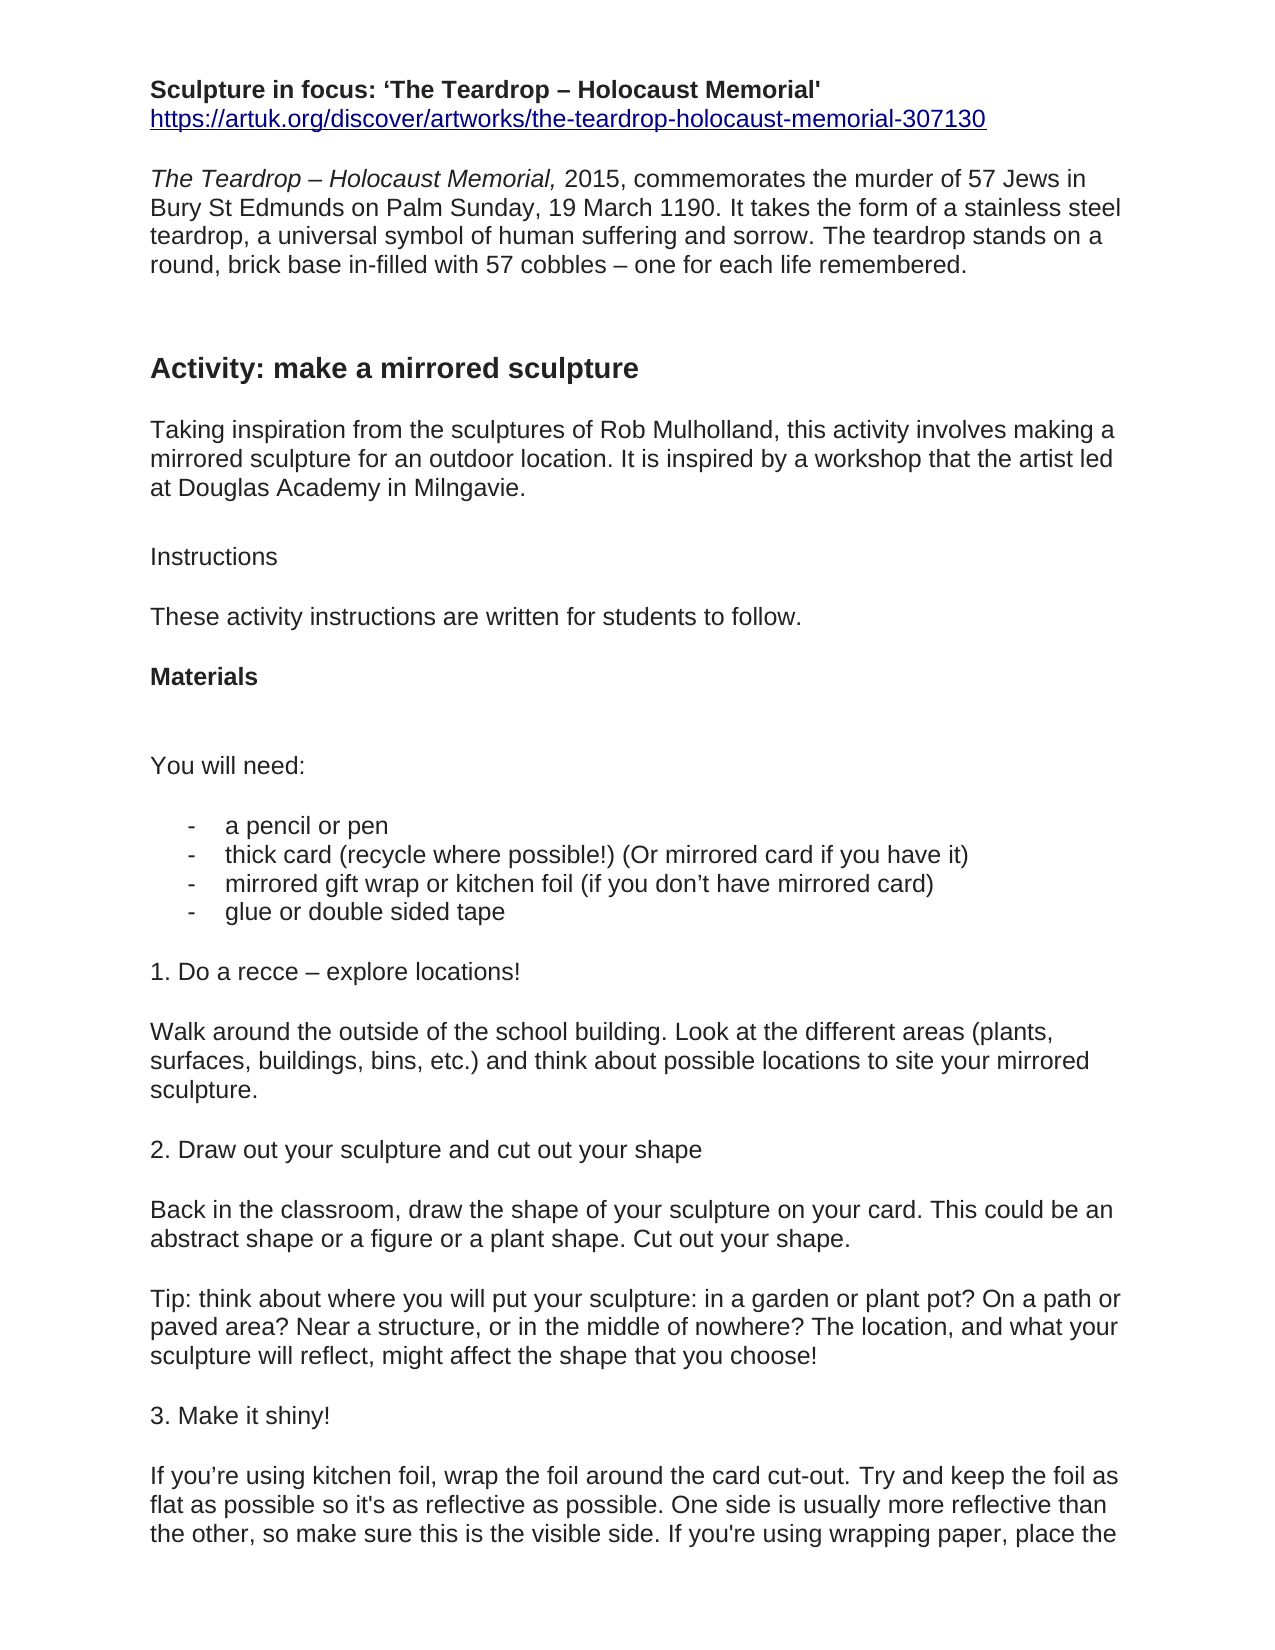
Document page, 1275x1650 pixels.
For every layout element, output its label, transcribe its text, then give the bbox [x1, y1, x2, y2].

text 2. Draw out your sculpture and cut out your shape [150, 1135, 1125, 1163]
text If you’re using kitchen foil, wrap the foil around the card cut-out. Try and keep the foil as flat as possible so it's as reflective as possible. One side is usually more reflective than the other, so make sure this is the visible side. If you're using wrapping paper, place the [150, 1461, 1125, 1547]
list a pencil or pen [187, 811, 1125, 840]
text Walk around the outside of the school building. Look at the different areas (plants, surfaces, buildings, bins, etc.) and think about possible locations to site your mirrored sculpture. [150, 1017, 1125, 1103]
text Tip: think about where you will put your sculpture: in a garden or plant pot? On a path or paved area? Near a structure, or in the middle of nowhere? The location, and what your sculpture will reflect, might affect the shape that you choose! [150, 1283, 1125, 1370]
text Taking inspiration from the sculptures of Rob Mulholland, this activity involves making a mirrored sculpture for an outdoor location. It is inspired by a workshop that the artist led at Douglas Academy in Milngavie. [150, 415, 1125, 502]
list thick card (recycle where possible!) (Or mirrored card if you have it) [187, 840, 1125, 868]
text Sculpture in focus: ‘The Teardrop – Holocaust Memorial' https://artuk.org/discover/artworks/the-teardrop-holocaust-memorial-307130 [150, 75, 1125, 132]
text Materials [150, 662, 1125, 720]
text 3. Make it shiny! [150, 1401, 1125, 1430]
text Activity: make a mirrored sculpture [150, 351, 1125, 384]
text You will need: [150, 751, 1125, 780]
text Back in the classroom, draw the shape of your sculpture on your card. This could be an abstract shape or a figure or a plant shape. Cut out your shape. [150, 1195, 1125, 1252]
text 1. Do a recce – explore locations! [150, 957, 1125, 986]
text Instructions [150, 542, 1125, 571]
list glue or double sided tape [187, 897, 1125, 926]
list mirrored gift wrap or kitchen foil (if you don’t have mirrored card) [187, 868, 1125, 897]
text The Teardrop – Holocaust Memorial, 2015, commemorates the murder of 57 Jews in Bury St Edmunds on Palm Sunday, 19 March 1190. It takes the form of a stainless steel teardrop, a universal symbol of human suffering and sorrow. The teardrop stands on a round, brick base in-filled with 57 cobbles – one for each life remembered. [150, 164, 1125, 279]
text These activity instructions are written for students to follow. [150, 602, 1125, 631]
